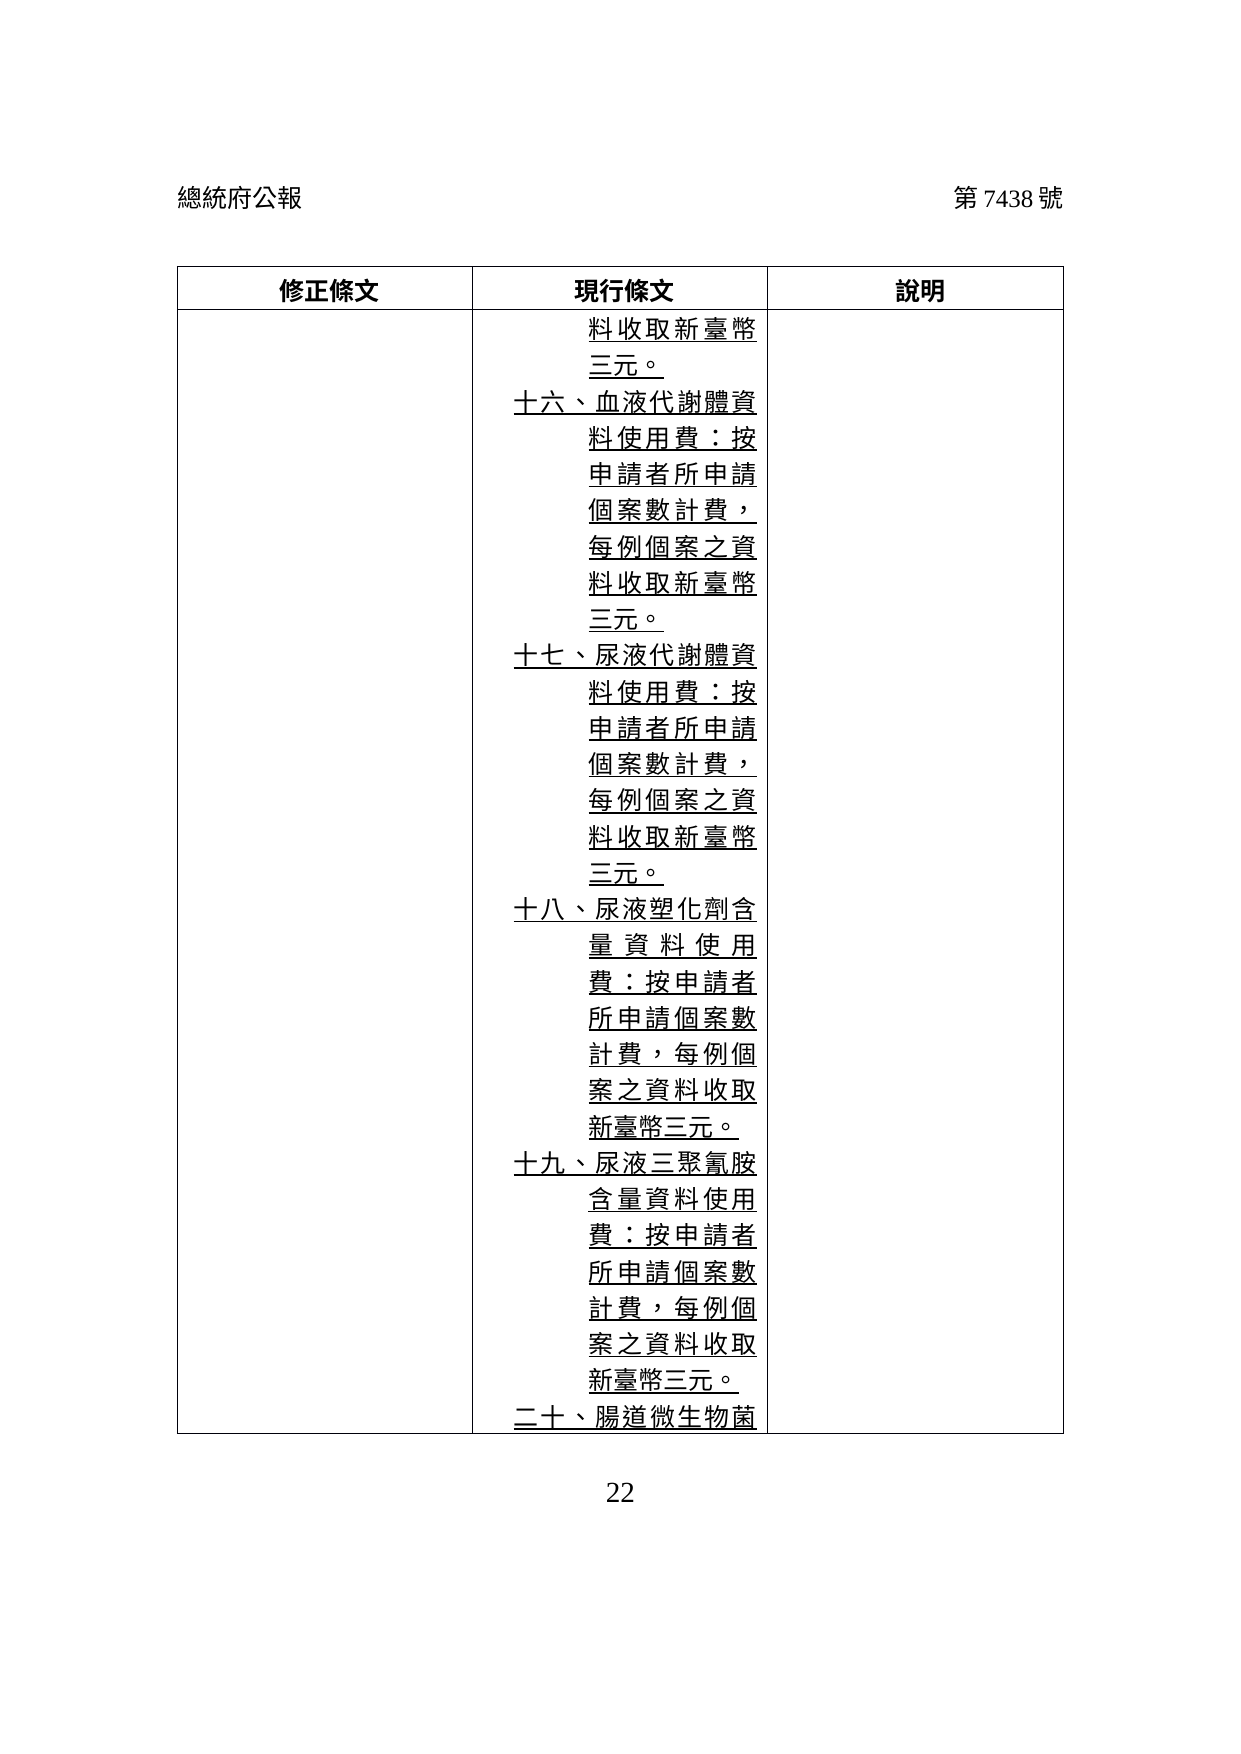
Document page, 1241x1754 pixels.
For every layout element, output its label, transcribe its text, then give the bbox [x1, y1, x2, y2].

table_header 修正條文 [178, 267, 472, 308]
table_cell 料收取新臺幣三元。 十六、血液代謝體資料使用費：按申請者所申請個案數計費，每例個案之資料收取新臺幣三元。 十七、尿液代謝體資料使用費：按申請者所申請個案數計費，每例個案之資料收取新臺幣三元。 十八、尿液塑化劑含量資料使用費：按申請者所申請個案數計費，每例個案之資料收取新臺幣三元。 十九、尿液三聚氰胺含量資料使用費：按申請者所申請個案數計費，每例個案之資料收取新臺幣三元。 二十、腸道微生物菌 [473, 310, 767, 1433]
table_cell [768, 310, 1063, 1433]
table_cell [178, 310, 472, 1433]
table_header 說明 [768, 267, 1063, 308]
table_header 現行條文 [473, 267, 767, 308]
